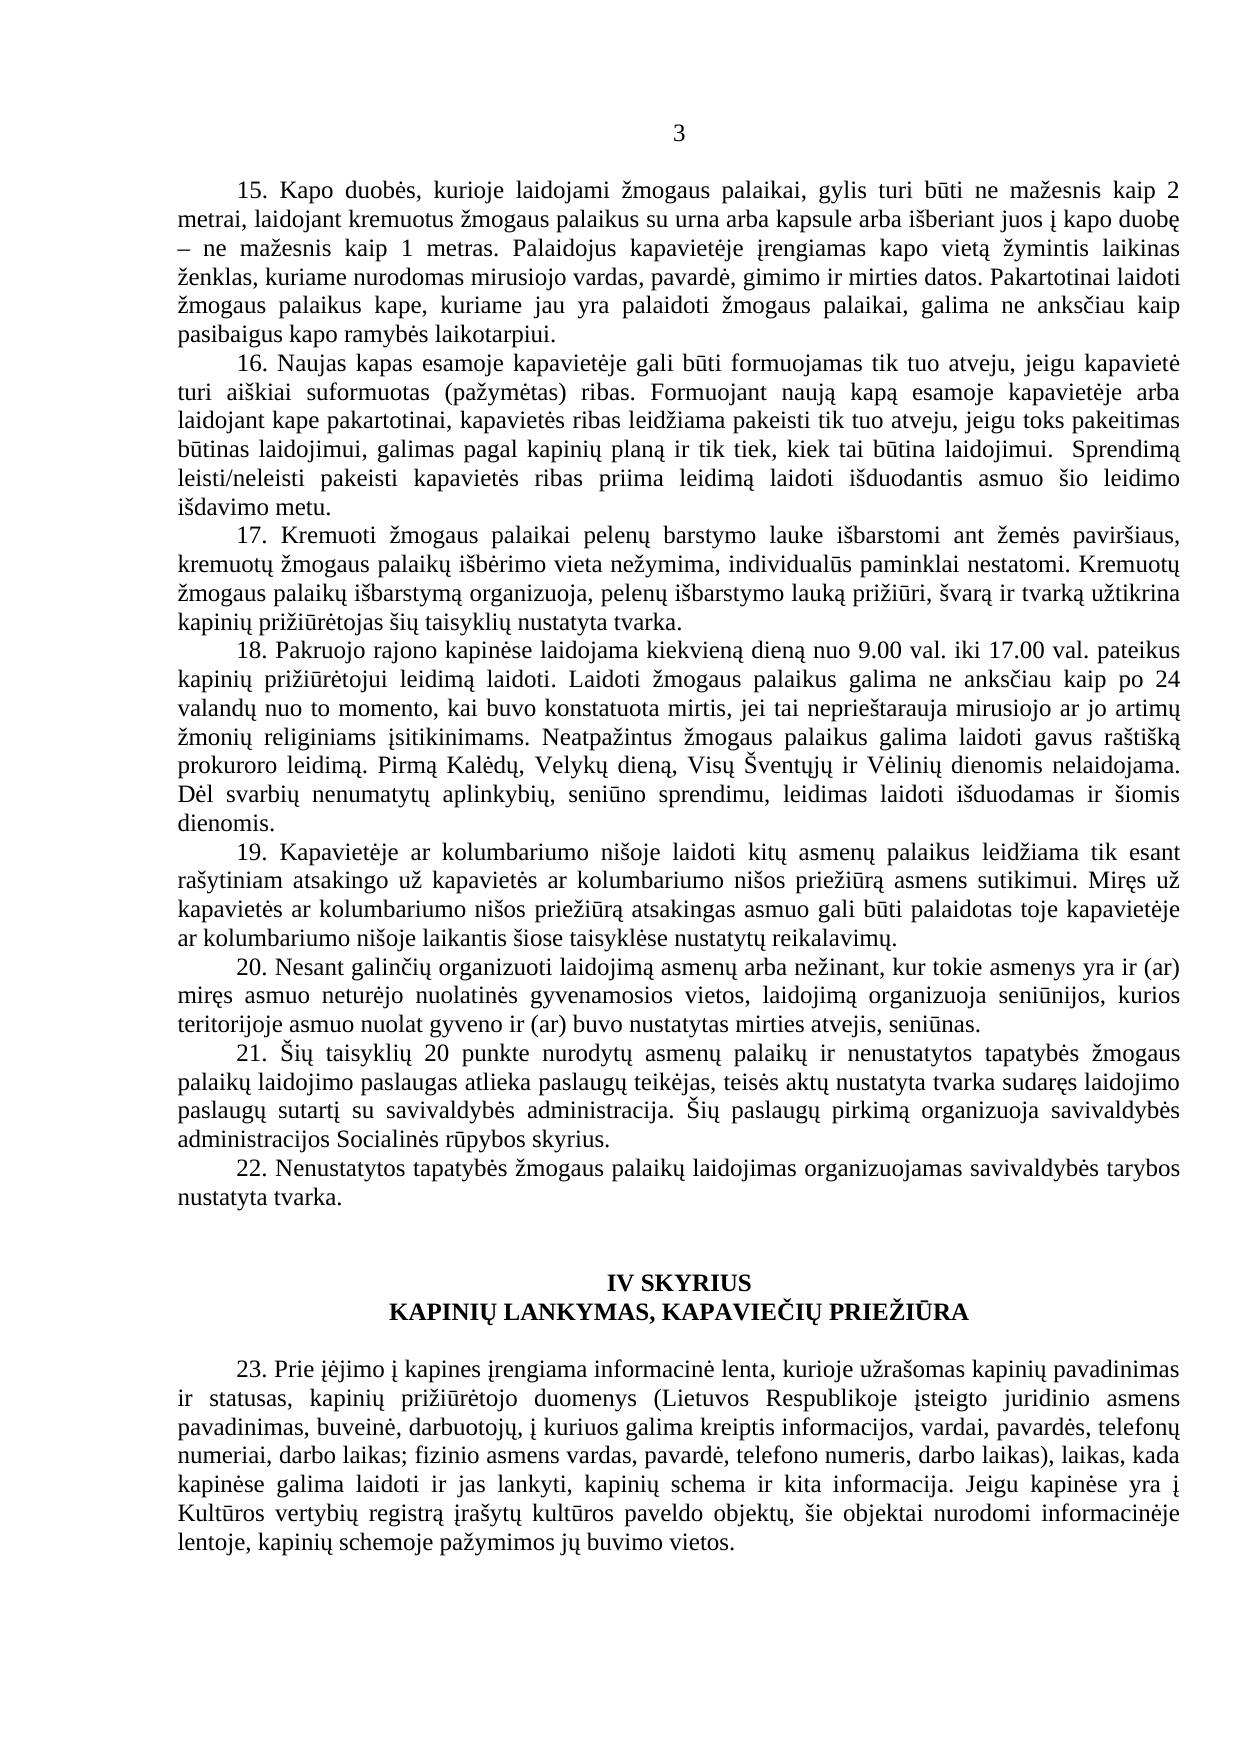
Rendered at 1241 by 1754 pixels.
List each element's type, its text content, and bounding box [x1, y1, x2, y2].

text 18. Pakruojo rajono kapinėse laidojama kiekvieną dieną nuo 9.00 val. iki 17.00 val. pateikus kapinių prižiūrėtojui leidimą laidoti. Laidoti žmogaus palaikus galima ne anksčiau kaip po 24 valandų nuo to momento, kai buvo konstatuota mirtis, jei tai neprieštarauja mirusiojo ar jo artimų žmonių religiniams įsitikinimams. Neatpažintus žmogaus palaikus galima laidoti gavus raštišką prokuroro leidimą. Pirmą Kalėdų, Velykų dieną, Visų Šventųjų ir Vėlinių dienomis nelaidojama. Dėl svarbių nenumatytų aplinkybių, seniūno sprendimu, leidimas laidoti išduodamas ir šiomis dienomis. [177, 636, 1181, 837]
text 22. Nenustatytos tapatybės žmogaus palaikų laidojimas organizuojamas savivaldybės tarybos nustatyta tvarka. [177, 1153, 1181, 1211]
text 23. Prie įėjimo į kapines įrengiama informacinė lenta, kurioje užrašomas kapinių pavadinimas ir statusas, kapinių prižiūrėtojo duomenys (Lietuvos Respublikoje įsteigto juridinio asmens pavadinimas, buveinė, darbuotojų, į kuriuos galima kreiptis informacijos, vardai, pavardės, telefonų numeriai, darbo laikas; fizinio asmens vardas, pavardė, telefono numeris, darbo laikas), laikas, kada kapinėse galima laidoti ir jas lankyti, kapinių schema ir kita informacija. Jeigu kapinėse yra į Kultūros vertybių registrą įrašytų kultūros paveldo objektų, šie objektai nurodomi informacinėje lentoje, kapinių schemoje pažymimos jų buvimo vietos. [177, 1354, 1181, 1556]
text 17. Kremuoti žmogaus palaikai pelenų barstymo lauke išbarstomi ant žemės paviršiaus, kremuotų žmogaus palaikų išbėrimo vieta nežymima, individualūs paminklai nestatomi. Kremuotų žmogaus palaikų išbarstymą organizuoja, pelenų išbarstymo lauką prižiūri, švarą ir tvarką užtikrina kapinių prižiūrėtojas šių taisyklių nustatyta tvarka. [177, 521, 1181, 636]
text 19. Kapavietėje ar kolumbariumo nišoje laidoti kitų asmenų palaikus leidžiama tik esant rašytiniam atsakingo už kapavietės ar kolumbariumo nišos priežiūrą asmens sutikimui. Miręs už kapavietės ar kolumbariumo nišos priežiūrą atsakingas asmuo gali būti palaidotas toje kapavietėje ar kolumbariumo nišoje laikantis šiose taisyklėse nustatytų reikalavimų. [177, 837, 1181, 952]
text IV SKYRIUS [177, 1268, 1181, 1297]
text 20. Nesant galinčių organizuoti laidojimą asmenų arba nežinant, kur tokie asmenys yra ir (ar) miręs asmuo neturėjo nuolatinės gyvenamosios vietos, laidojimą organizuoja seniūnijos, kurios teritorijoje asmuo nuolat gyveno ir (ar) buvo nustatytas mirties atvejis, seniūnas. [177, 952, 1181, 1038]
text 16. Naujas kapas esamoje kapavietėje gali būti formuojamas tik tuo atveju, jeigu kapavietė turi aiškiai suformuotas (pažymėtas) ribas. Formuojant naują kapą esamoje kapavietėje arba laidojant kape pakartotinai, kapavietės ribas leidžiama pakeisti tik tuo atveju, jeigu toks pakeitimas būtinas laidojimui, galimas pagal kapinių planą ir tik tiek, kiek tai būtina laidojimui. Sprendimą leisti/neleisti pakeisti kapavietės ribas priima leidimą laidoti išduodantis asmuo šio leidimo išdavimo metu. [177, 348, 1181, 521]
text KAPINIŲ LANKYMAS, KAPAVIEČIŲ PRIEŽIŪRA [177, 1297, 1181, 1326]
text 15. Kapo duobės, kurioje laidojami žmogaus palaikai, gylis turi būti ne mažesnis kaip 2 metrai, laidojant kremuotus žmogaus palaikus su urna arba kapsule arba išberiant juos į kapo duobę – ne mažesnis kaip 1 metras. Palaidojus kapavietėje įrengiamas kapo vietą žymintis laikinas ženklas, kuriame nurodomas mirusiojo vardas, pavardė, gimimo ir mirties datos. Pakartotinai laidoti žmogaus palaikus kape, kuriame jau yra palaidoti žmogaus palaikai, galima ne anksčiau kaip pasibaigus kapo ramybės laikotarpiui. [177, 176, 1181, 348]
text 21. Šių taisyklių 20 punkte nurodytų asmenų palaikų ir nenustatytos tapatybės žmogaus palaikų laidojimo paslaugas atlieka paslaugų teikėjas, teisės aktų nustatyta tvarka sudaręs laidojimo paslaugų sutartį su savivaldybės administracija. Šių paslaugų pirkimą organizuoja savivaldybės administracijos Socialinės rūpybos skyrius. [177, 1038, 1181, 1153]
